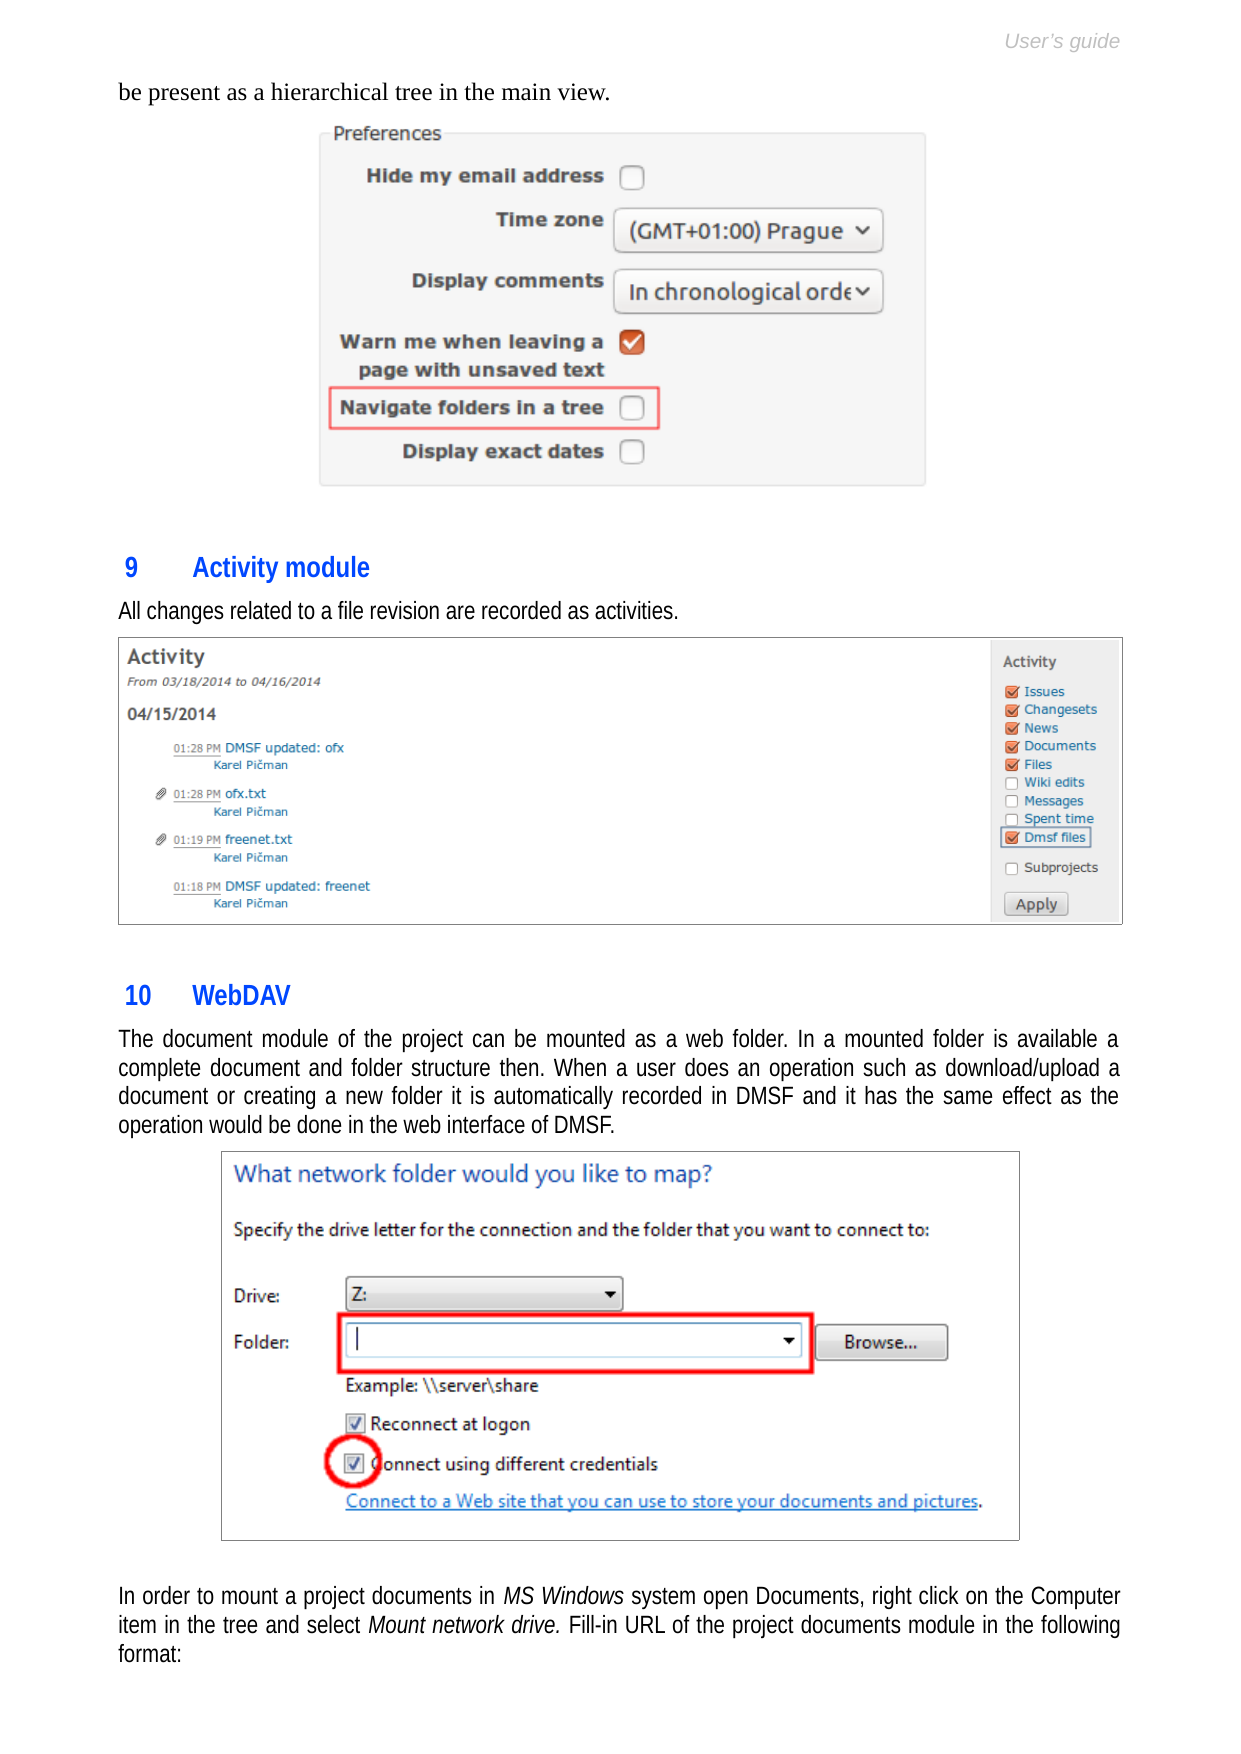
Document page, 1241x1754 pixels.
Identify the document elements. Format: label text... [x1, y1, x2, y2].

picture [223, 1154, 1017, 1537]
picture [310, 117, 931, 496]
text All changes related to a file revision are recorded as activities. [118, 596, 1122, 624]
text be present as a hierarchical tree in the main view. [118, 77, 1122, 105]
subtitle WebDAV [118, 978, 1122, 1011]
picture [121, 640, 1119, 922]
subtitle Activity module [118, 550, 1122, 583]
text In order to mount a project documents in MS Windows system open Documents, right click on the Computer item in the tree and select Mount network drive. Fill-in URL of the project documents module in the following format: [118, 1581, 1122, 1667]
text The document module of the project can be mounted as a web folder. In a mounted folder is available a complete document and folder structure then. When a user does an operation such as download/upload a document or creating a new folder it is automatically recorded in DMSF and it has the same effect as the operation would be done in the web interface of DMSF. [118, 1024, 1122, 1138]
